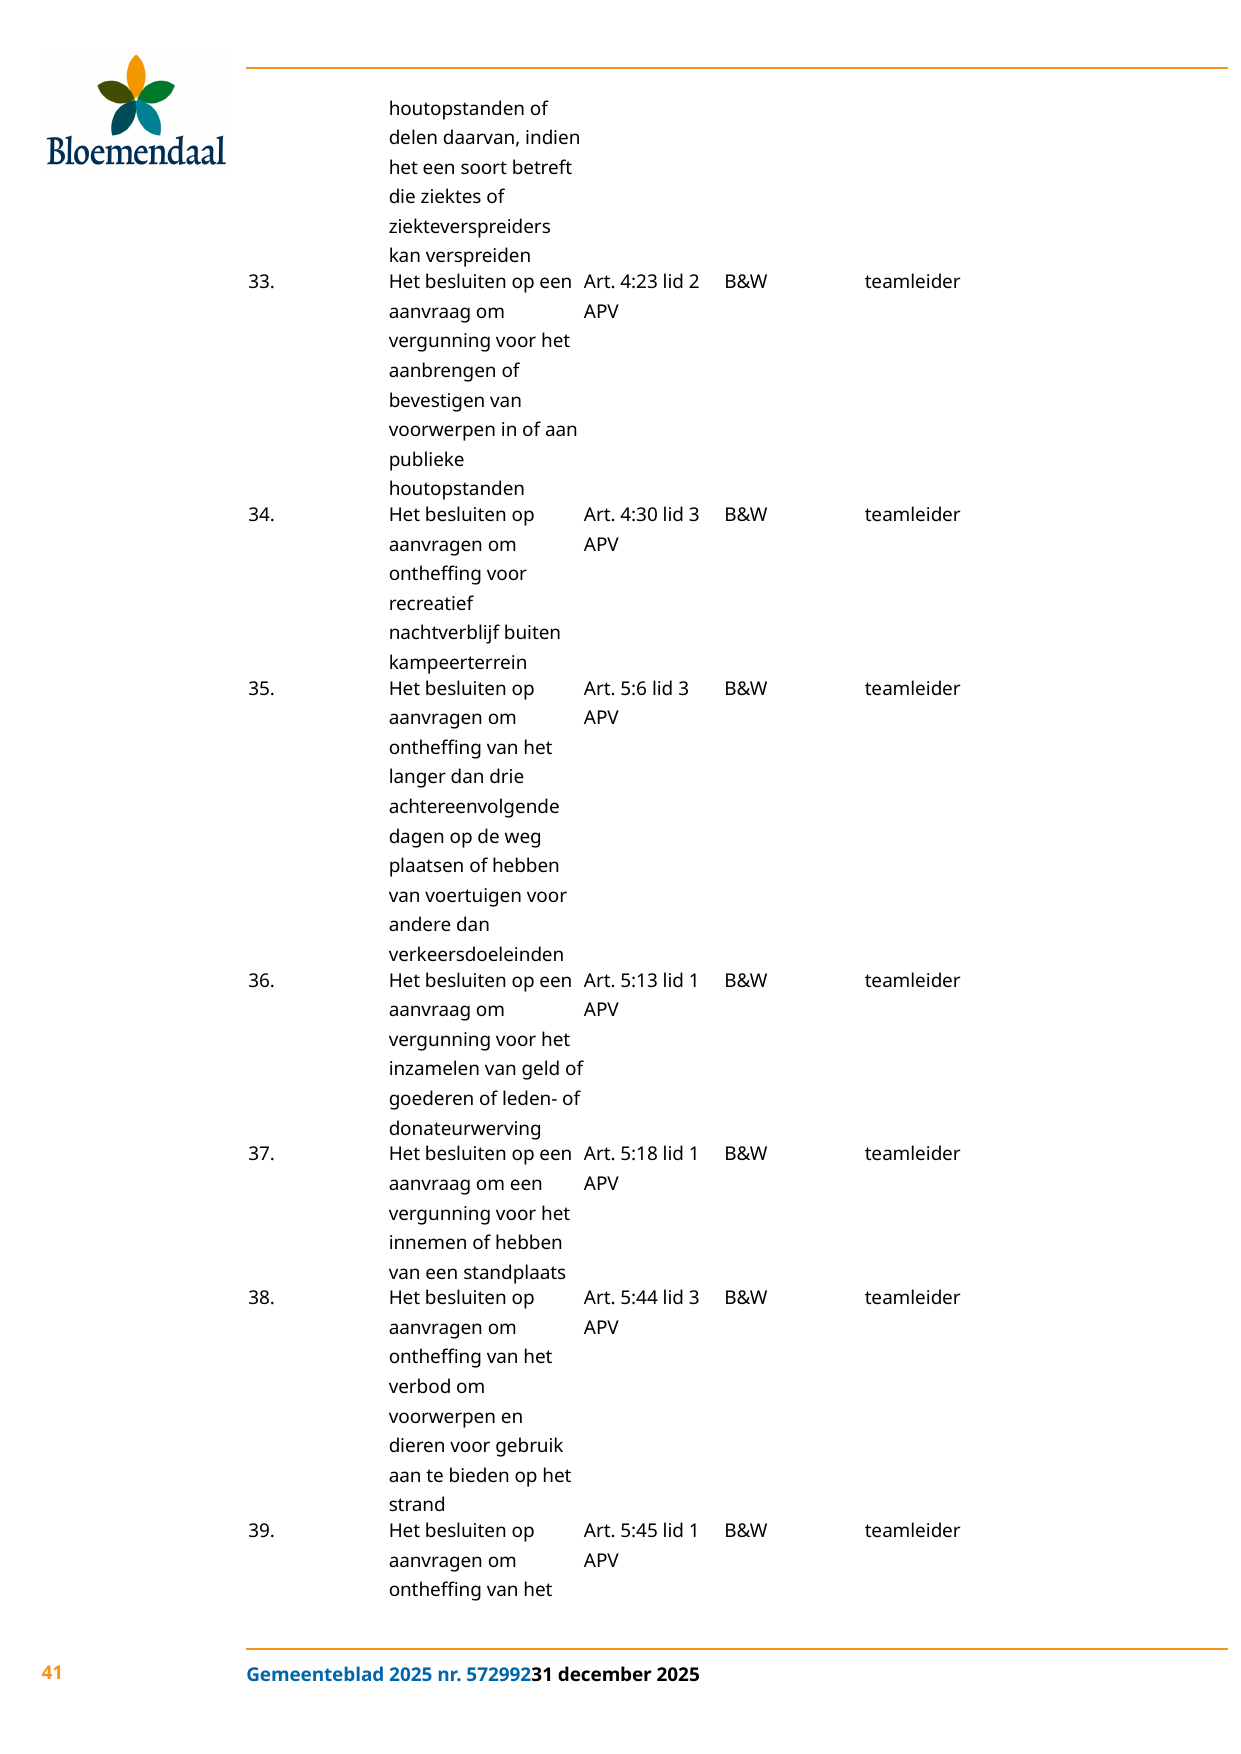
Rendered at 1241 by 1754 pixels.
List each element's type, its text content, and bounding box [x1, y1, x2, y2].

table_cell Art. 5:6 lid 3 APV [584, 675, 724, 967]
table_cell 37. [248, 1141, 388, 1284]
table_cell [1005, 501, 1152, 675]
table_cell houtopstanden of delen daarvan, indien het een soort betreft die ziektes of ziekteverspreiders kan verspreiden [389, 95, 584, 268]
table_cell Art. 5:18 lid 1 APV [584, 1141, 724, 1284]
table_cell [1005, 1141, 1152, 1284]
table_cell teamleider [865, 1518, 1005, 1602]
table_cell Art. 4:23 lid 2 APV [584, 269, 724, 501]
table_cell Het besluiten op een aanvraag om vergunning voor het aanbrengen of bevestigen van voorwerpen in of aan publieke houtopstanden [389, 269, 584, 501]
table_cell [1005, 675, 1152, 967]
table_cell Art. 4:30 lid 3 APV [584, 501, 724, 675]
table_cell teamleider [865, 501, 1005, 675]
table_cell Het besluiten op aanvragen om ontheffing van het verbod om voorwerpen en dieren voor gebruik aan te bieden op het strand [389, 1285, 584, 1517]
table_cell teamleider [865, 1285, 1005, 1517]
table_cell [1005, 95, 1152, 268]
table_cell [1005, 1285, 1152, 1517]
table_cell [865, 95, 1005, 268]
table_cell B&W [724, 1141, 864, 1284]
table_cell B&W [724, 675, 864, 967]
table_cell 38. [248, 1285, 388, 1517]
table_cell [584, 95, 724, 268]
table_cell Art. 5:13 lid 1 APV [584, 967, 724, 1141]
table_cell [1005, 1518, 1152, 1602]
table_cell Het besluiten op aanvragen om ontheffing van het [389, 1518, 584, 1602]
table_cell B&W [724, 1518, 864, 1602]
table_cell 35. [248, 675, 388, 967]
table_cell 33. [248, 269, 388, 501]
table_cell teamleider [865, 675, 1005, 967]
table_cell [1005, 269, 1152, 501]
table_cell B&W [724, 501, 864, 675]
table_cell Het besluiten op een aanvraag om een vergunning voor het innemen of hebben van een standplaats [389, 1141, 584, 1284]
table_cell Het besluiten op een aanvraag om vergunning voor het inzamelen van geld of goederen of leden- of donateurwerving [389, 967, 584, 1141]
table_cell B&W [724, 967, 864, 1141]
table_cell Het besluiten op aanvragen om ontheffing voor recreatief nachtverblijf buiten kampeerterrein [389, 501, 584, 675]
picture [41, 47, 231, 172]
table_cell B&W [724, 269, 864, 501]
table_cell [724, 95, 864, 268]
table_cell [1005, 967, 1152, 1141]
table_cell 36. [248, 967, 388, 1141]
table_cell Het besluiten op aanvragen om ontheffing van het langer dan drie achtereenvolgende dagen op de weg plaatsen of hebben van voertuigen voor andere dan verkeersdoeleinden [389, 675, 584, 967]
table_cell B&W [724, 1285, 864, 1517]
table_cell Art. 5:44 lid 3 APV [584, 1285, 724, 1517]
table_cell teamleider [865, 269, 1005, 501]
table_cell [248, 95, 388, 268]
table_cell 34. [248, 501, 388, 675]
table_cell teamleider [865, 1141, 1005, 1284]
table_cell teamleider [865, 967, 1005, 1141]
table_cell Art. 5:45 lid 1 APV [584, 1518, 724, 1602]
table_cell 39. [248, 1518, 388, 1602]
